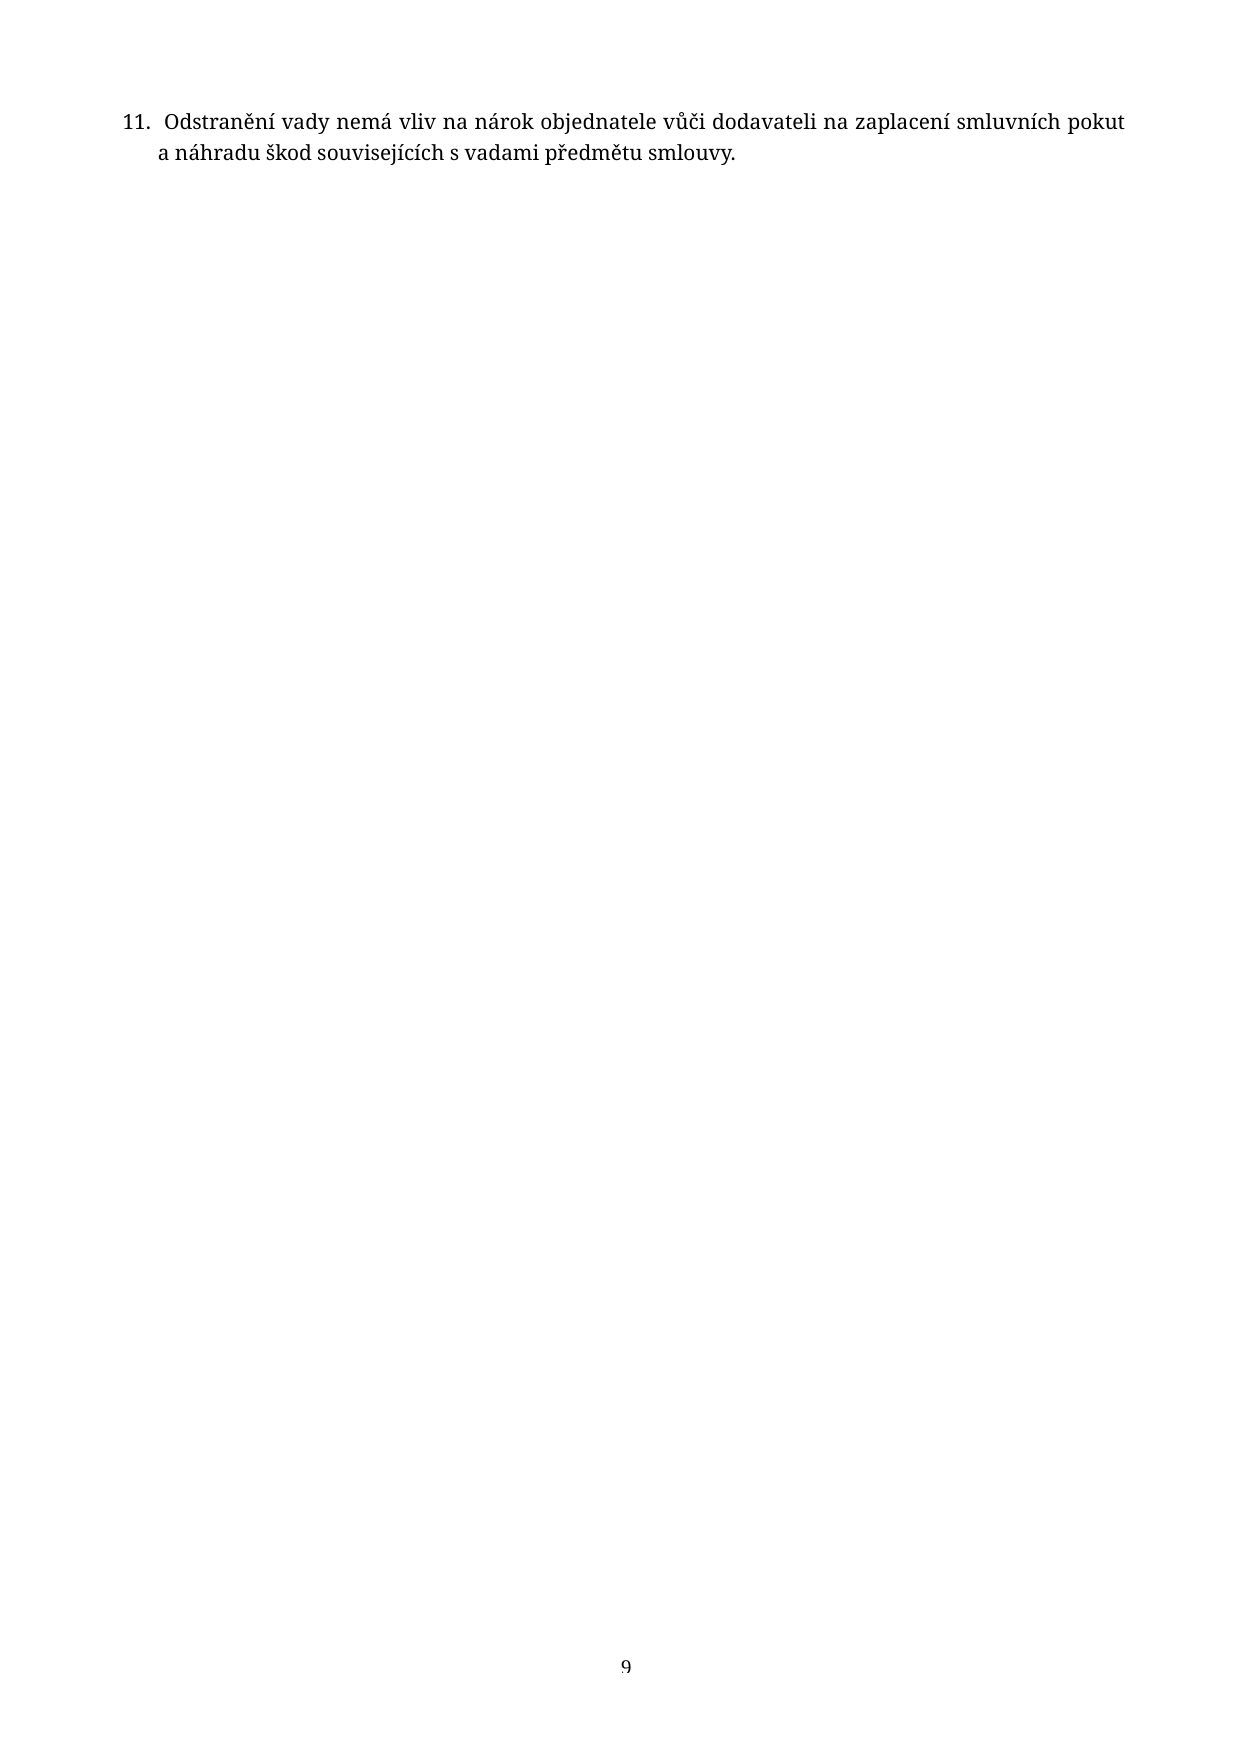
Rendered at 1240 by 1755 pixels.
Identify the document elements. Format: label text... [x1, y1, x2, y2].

list Odstranění vady nemá vliv na nárok objednatele vůči dodavateli na zaplacení smluvních pokut a náhradu škod souvisejících s vadami předmětu smlouvy. [122, 107, 1127, 166]
